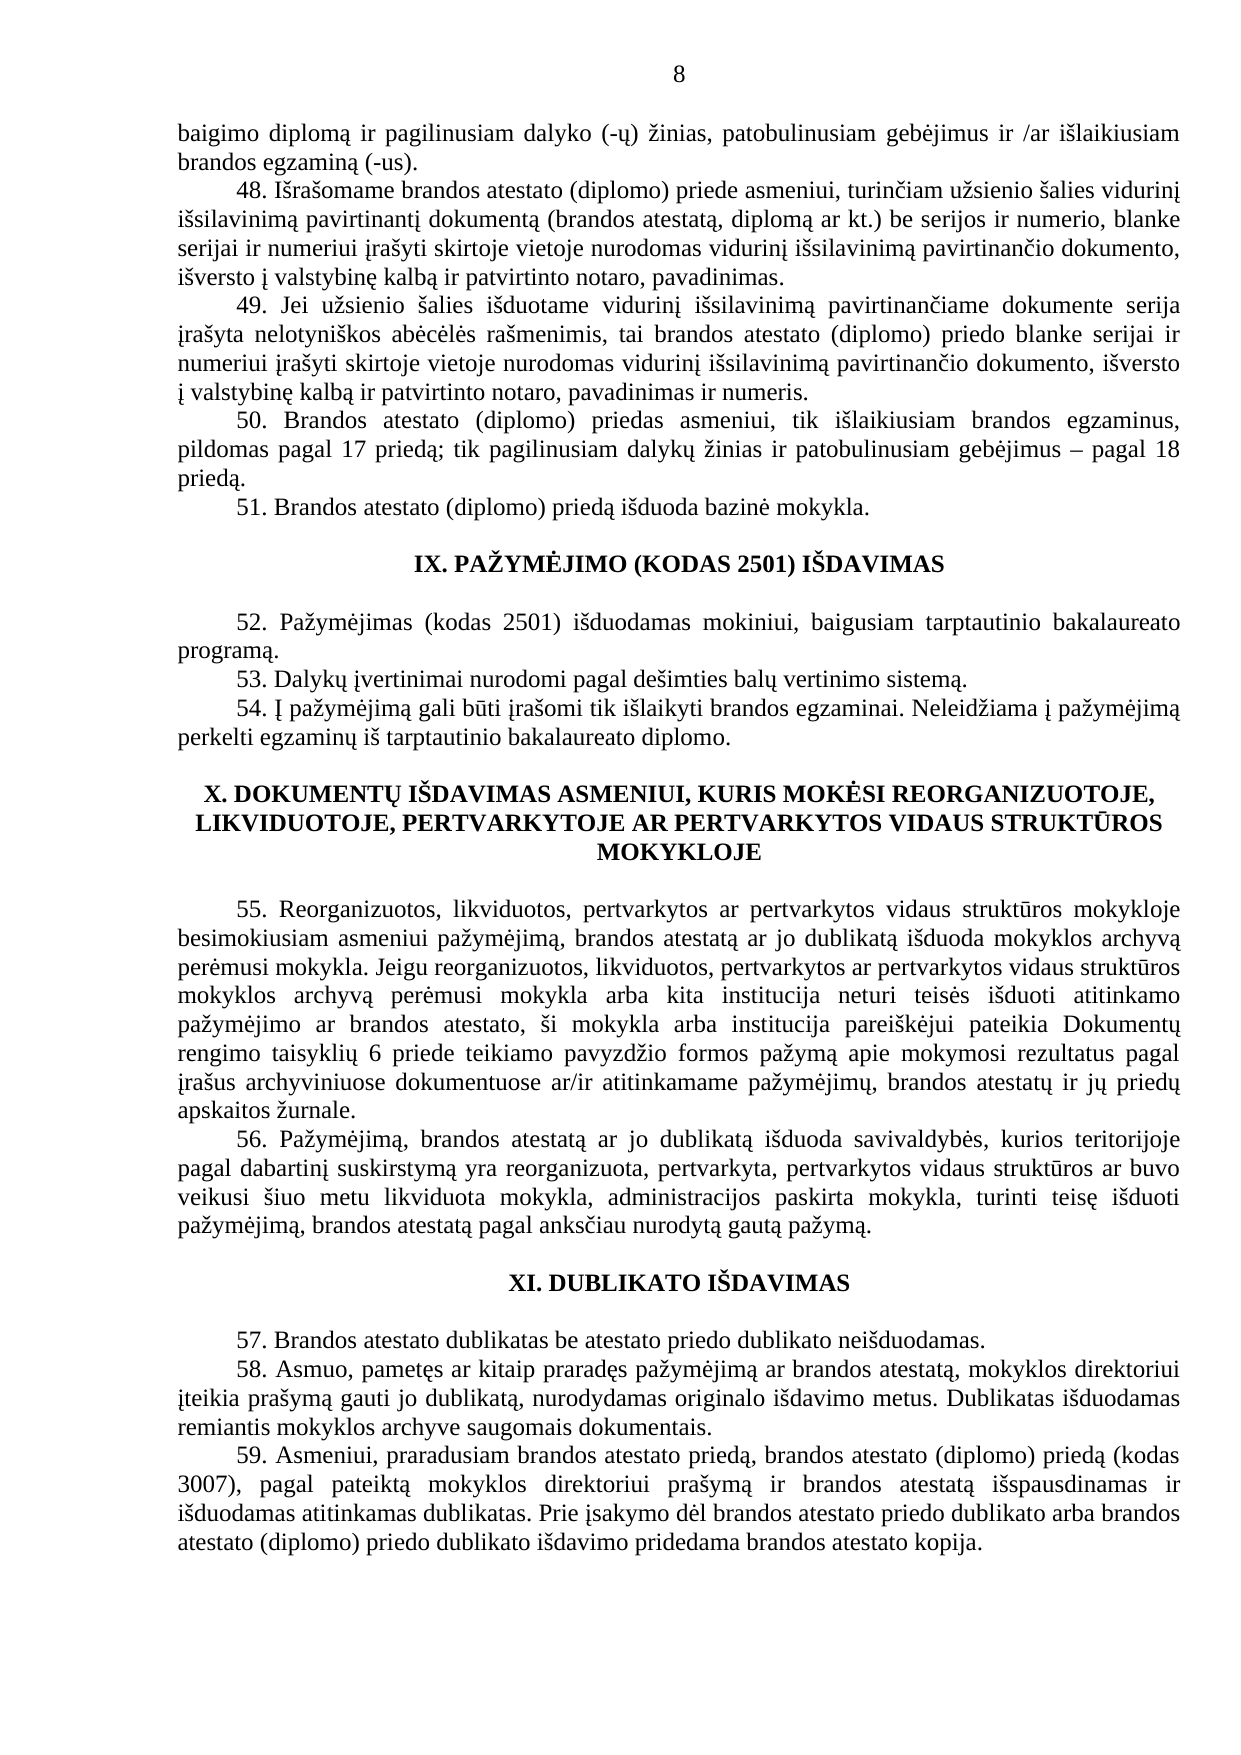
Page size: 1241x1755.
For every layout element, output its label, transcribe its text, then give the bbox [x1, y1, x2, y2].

text 51. Brandos atestato (diplomo) priedą išduoda bazinė mokykla. [177, 492, 1181, 521]
text XI. DUBLIKATO IŠDAVIMAS [177, 1268, 1181, 1297]
text 49. Jei užsienio šalies išduotame vidurinį išsilavinimą pavirtinančiame dokumente serija įrašyta nelotyniškos abėcėlės rašmenimis, tai brandos atestato (diplomo) priedo blanke serijai ir numeriui įrašyti skirtoje vietoje nurodomas vidurinį išsilavinimą pavirtinančio dokumento, išversto į valstybinę kalbą ir patvirtinto notaro, pavadinimas ir numeris. [177, 291, 1181, 406]
text IX. PAŽYMĖJIMO (KODAS 2501) IŠDAVIMAS [177, 549, 1181, 578]
text 50. Brandos atestato (diplomo) priedas asmeniui, tik išlaikiusiam brandos egzaminus, pildomas pagal 17 priedą; tik pagilinusiam dalykų žinias ir patobulinusiam gebėjimus – pagal 18 priedą. [177, 406, 1181, 492]
text 57. Brandos atestato dublikatas be atestato priedo dublikato neišduodamas. [177, 1326, 1181, 1354]
text baigimo diplomą ir pagilinusiam dalyko (-ų) žinias, patobulinusiam gebėjimus ir /ar išlaikiusiam brandos egzaminą (-us). [177, 118, 1181, 176]
text 52. Pažymėjimas (kodas 2501) išduodamas mokiniui, baigusiam tarptautinio bakalaureato programą. [177, 607, 1181, 664]
text 54. Į pažymėjimą gali būti įrašomi tik išlaikyti brandos egzaminai. Neleidžiama į pažymėjimą perkelti egzaminų iš tarptautinio bakalaureato diplomo. [177, 693, 1181, 751]
text 53. Dalykų įvertinimai nurodomi pagal dešimties balų vertinimo sistemą. [177, 664, 1181, 693]
text 55. Reorganizuotos, likviduotos, pertvarkytos ar pertvarkytos vidaus struktūros mokykloje besimokiusiam asmeniui pažymėjimą, brandos atestatą ar jo dublikatą išduoda mokyklos archyvą perėmusi mokykla. Jeigu reorganizuotos, likviduotos, pertvarkytos ar pertvarkytos vidaus struktūros mokyklos archyvą perėmusi mokykla arba kita institucija neturi teisės išduoti atitinkamo pažymėjimo ar brandos atestato, ši mokykla arba institucija pareiškėjui pateikia Dokumentų rengimo taisyklių 6 priede teikiamo pavyzdžio formos pažymą apie mokymosi rezultatus pagal įrašus archyviniuose dokumentuose ar/ir atitinkamame pažymėjimų, brandos atestatų ir jų priedų apskaitos žurnale. [177, 894, 1181, 1124]
text 56. Pažymėjimą, brandos atestatą ar jo dublikatą išduoda savivaldybės, kurios teritorijoje pagal dabartinį suskirstymą yra reorganizuota, pertvarkyta, pertvarkytos vidaus struktūros ar buvo veikusi šiuo metu likviduota mokykla, administracijos paskirta mokykla, turinti teisę išduoti pažymėjimą, brandos atestatą pagal anksčiau nurodytą gautą pažymą. [177, 1124, 1181, 1239]
text X. DOKUMENTŲ IŠDAVIMAS ASMENIUI, KURIS MOKĖSI REORGANIZUOTOJE, LIKVIDUOTOJE, PERTVARKYTOJE AR PERTVARKYTOS VIDAUS STRUKTŪROS MOKYKLOJE [177, 779, 1181, 866]
text 48. Išrašomame brandos atestato (diplomo) priede asmeniui, turinčiam užsienio šalies vidurinį išsilavinimą pavirtinantį dokumentą (brandos atestatą, diplomą ar kt.) be serijos ir numerio, blanke serijai ir numeriui įrašyti skirtoje vietoje nurodomas vidurinį išsilavinimą pavirtinančio dokumento, išversto į valstybinę kalbą ir patvirtinto notaro, pavadinimas. [177, 176, 1181, 291]
text 59. Asmeniui, praradusiam brandos atestato priedą, brandos atestato (diplomo) priedą (kodas 3007), pagal pateiktą mokyklos direktoriui prašymą ir brandos atestatą išspausdinamas ir išduodamas atitinkamas dublikatas. Prie įsakymo dėl brandos atestato priedo dublikato arba brandos atestato (diplomo) priedo dublikato išdavimo pridedama brandos atestato kopija. [177, 1441, 1181, 1556]
text 58. Asmuo, pametęs ar kitaip praradęs pažymėjimą ar brandos atestatą, mokyklos direktoriui įteikia prašymą gauti jo dublikatą, nurodydamas originalo išdavimo metus. Dublikatas išduodamas remiantis mokyklos archyve saugomais dokumentais. [177, 1354, 1181, 1441]
